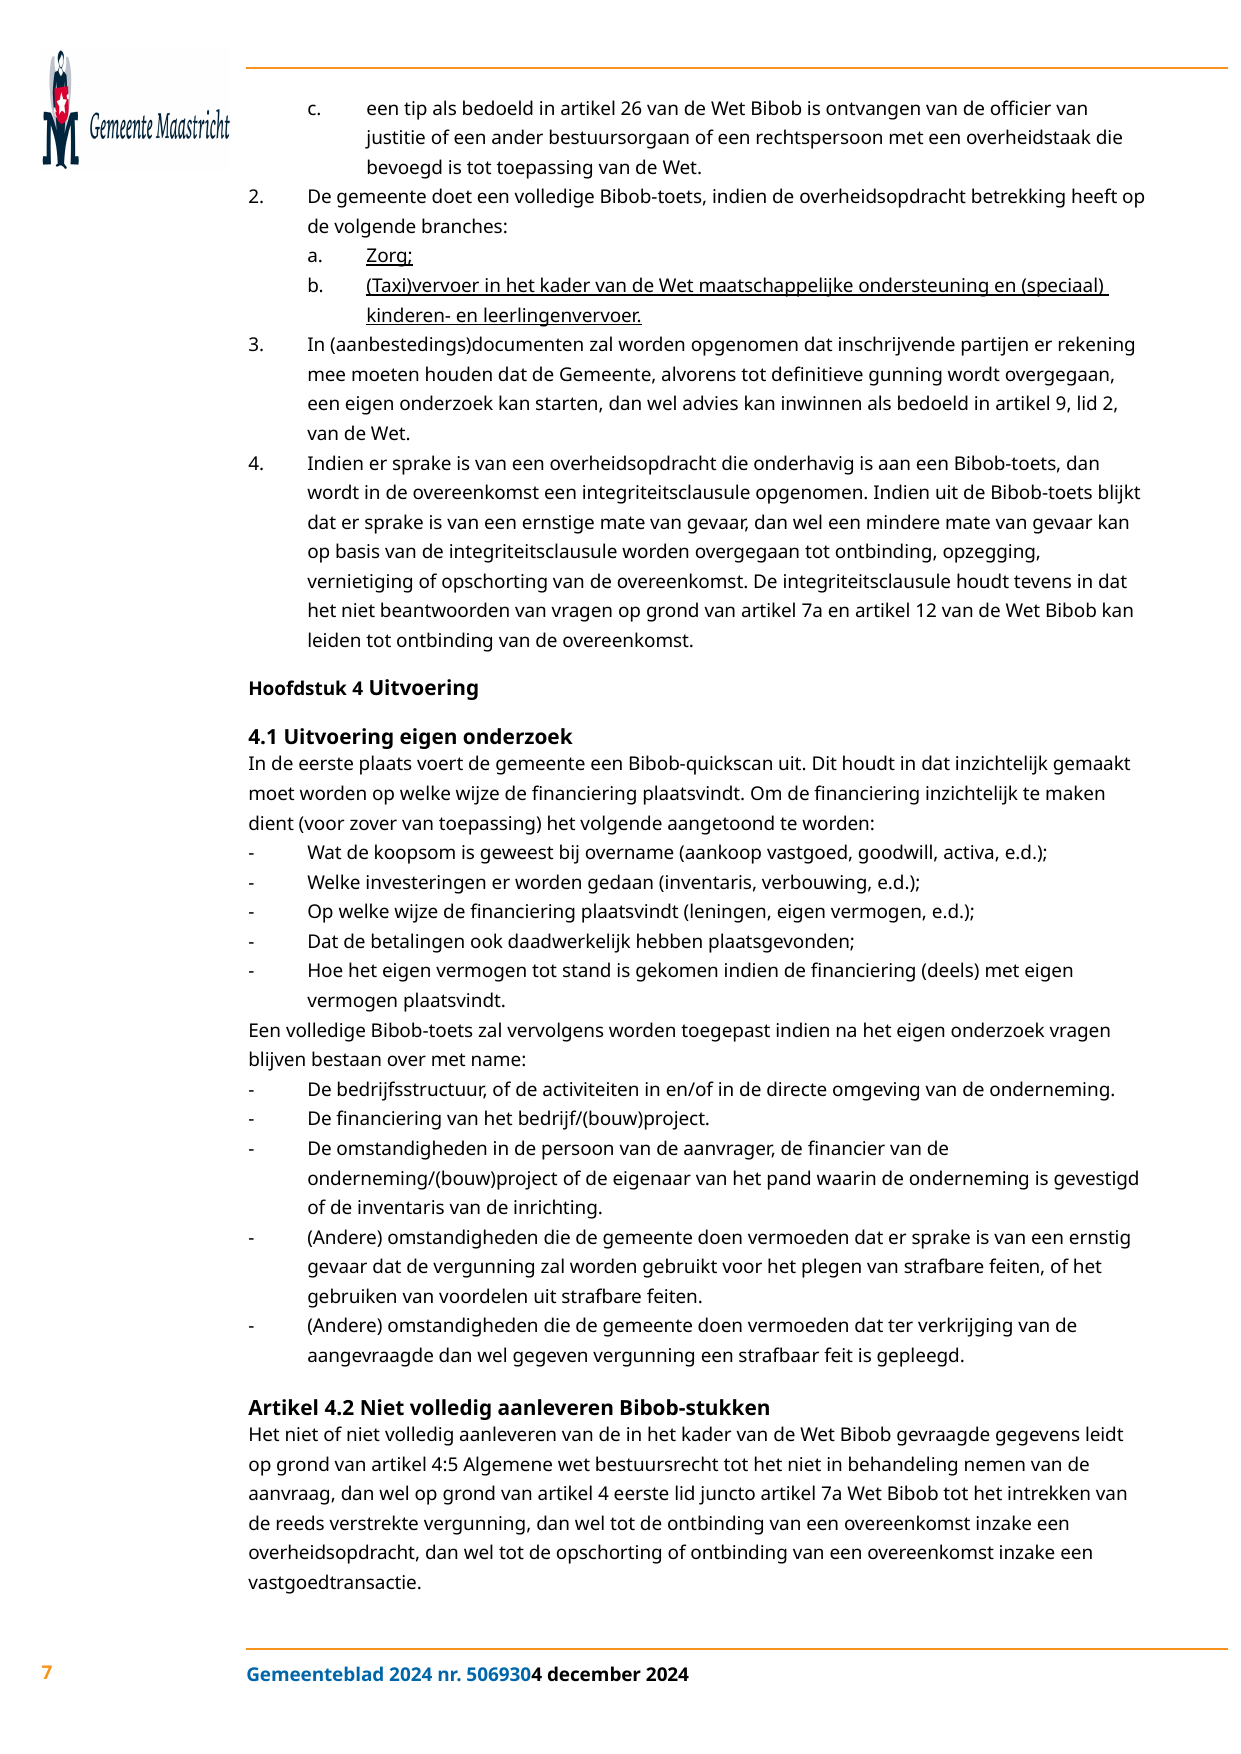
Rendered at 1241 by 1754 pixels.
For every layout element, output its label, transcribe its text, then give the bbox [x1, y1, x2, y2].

text 4.1 Uitvoering eigen onderzoek [248, 722, 1152, 751]
picture [41, 47, 231, 172]
text Hoofdstuk 4 Uitvoering [248, 673, 1152, 701]
list Op welke wijze de financiering plaatsvindt (leningen, eigen vermogen, e.d.); [248, 898, 1152, 924]
list (Andere) omstandigheden die de gemeente doen vermoeden dat er sprake is van een ernstig gevaar dat de vergunning zal worden gebruikt voor het plegen van strafbare feiten, of het gebruiken van voordelen uit strafbare feiten. [248, 1224, 1152, 1309]
text Het niet of niet volledig aanleveren van de in het kader van de Wet Bibob gevraagde gegevens leidt op grond van artikel 4:5 Algemene wet bestuursrecht tot het niet in behandeling nemen van de aanvraag, dan wel op grond van artikel 4 eerste lid juncto artikel 7a Wet Bibob tot het intrekken van de reeds verstrekte vergunning, dan wel tot de ontbinding van een overeenkomst inzake een overheidsopdracht, dan wel tot de opschorting of ontbinding van een overeenkomst inzake een vastgoedtransactie. [248, 1421, 1152, 1595]
text Artikel 4.2 Niet volledig aanleveren Bibob-stukken [248, 1393, 1152, 1421]
text In de eerste plaats voert de gemeente een Bibob-quickscan uit. Dit houdt in dat inzichtelijk gemaakt moet worden op welke wijze de financiering plaatsvindt. Om de financiering inzichtelijk te maken dient (voor zover van toepassing) het volgende aangetoond te worden: [248, 751, 1152, 836]
list De gemeente doet een volledige Bibob-toets, indien de overheidsopdracht betrekking heeft op de volgende branches: [248, 183, 1152, 239]
list In (aanbestedings)documenten zal worden opgenomen dat inschrijvende partijen er rekening mee moeten houden dat de Gemeente, alvorens tot definitieve gunning wordt overgegaan, een eigen onderzoek kan starten, dan wel advies kan inwinnen als bedoeld in artikel 9, lid 2, van de Wet. [248, 331, 1152, 446]
list Welke investeringen er worden gedaan (inventaris, verbouwing, e.d.); [248, 869, 1152, 895]
list een tip als bedoeld in artikel 26 van de Wet Bibob is ontvangen van de officier van justitie of een ander bestuursorgaan of een rechtspersoon met een overheidstaak die bevoegd is tot toepassing van de Wet. [307, 95, 1152, 180]
list De financiering van het bedrijf/(bouw)project. [248, 1106, 1152, 1131]
list Dat de betalingen ook daadwerkelijk hebben plaatsgevonden; [248, 928, 1152, 954]
list (Andere) omstandigheden die de gemeente doen vermoeden dat ter verkrijging van de aangevraagde dan wel gegeven vergunning een strafbaar feit is gepleegd. [248, 1313, 1152, 1368]
list Zorg; [307, 243, 1152, 268]
list (Taxi)vervoer in het kader van de Wet maatschappelijke ondersteuning en (speciaal) kinderen- en leerlingenvervoer. [307, 272, 1152, 328]
list De omstandigheden in de persoon van de aanvrager, de financier van de onderneming/(bouw)project of de eigenaar van het pand waarin de onderneming is gevestigd of de inventaris van de inrichting. [248, 1135, 1152, 1220]
text Een volledige Bibob-toets zal vervolgens worden toegepast indien na het eigen onderzoek vragen blijven bestaan over met name: [248, 1017, 1152, 1072]
list De bedrijfsstructuur, of de activiteiten in en/of in de directe omgeving van de onderneming. [248, 1076, 1152, 1102]
list Wat de koopsom is geweest bij overname (aankoop vastgoed, goodwill, activa, e.d.); [248, 839, 1152, 865]
list Hoe het eigen vermogen tot stand is gekomen indien de financiering (deels) met eigen vermogen plaatsvindt. [248, 958, 1152, 1013]
list Indien er sprake is van een overheidsopdracht die onderhavig is aan een Bibob-toets, dan wordt in de overeenkomst een integriteitsclausule opgenomen. Indien uit de Bibob-toets blijkt dat er sprake is van een ernstige mate van gevaar, dan wel een mindere mate van gevaar kan op basis van de integriteitsclausule worden overgegaan tot ontbinding, opzegging, vernietiging of opschorting van de overeenkomst. De integriteitsclausule houdt tevens in dat het niet beantwoorden van vragen op grond van artikel 7a en artikel 12 van de Wet Bibob kan leiden tot ontbinding van de overeenkomst. [248, 450, 1152, 653]
